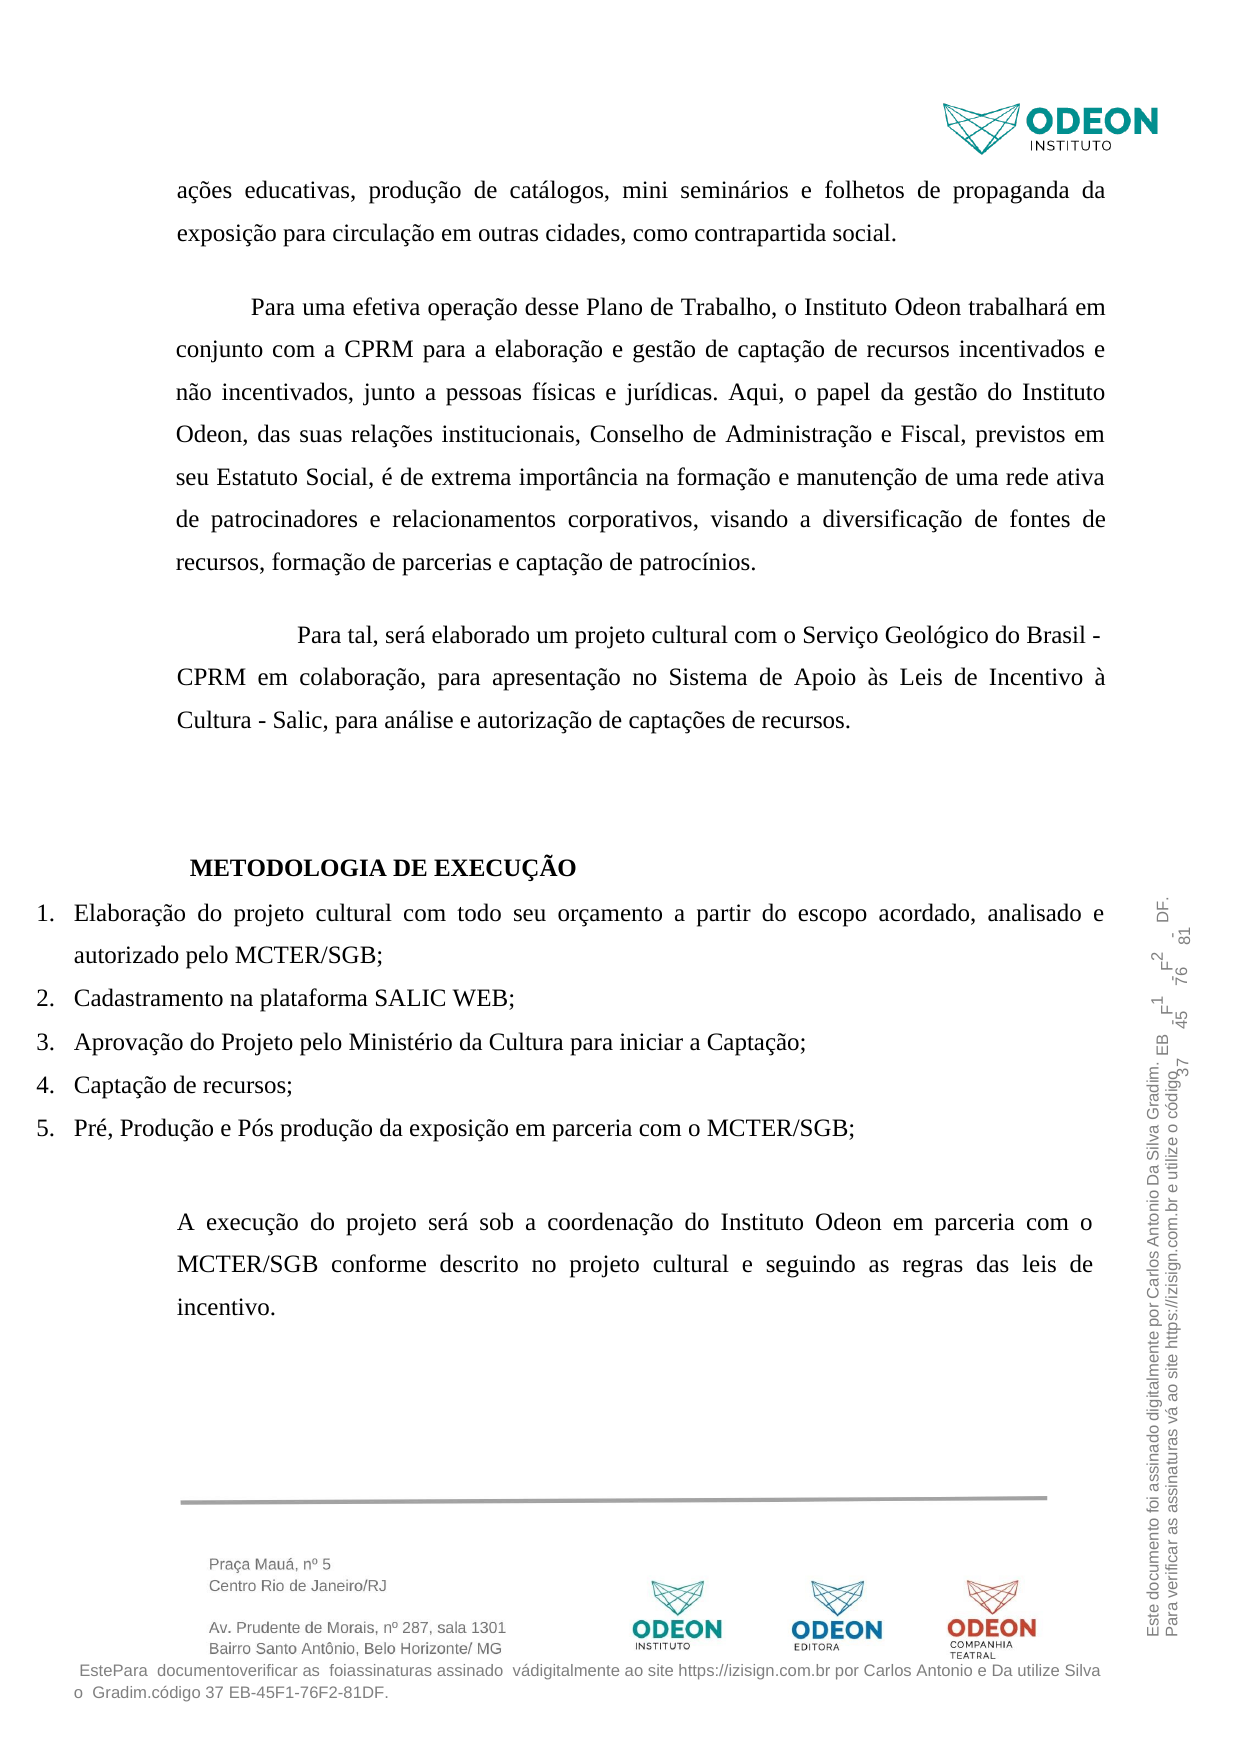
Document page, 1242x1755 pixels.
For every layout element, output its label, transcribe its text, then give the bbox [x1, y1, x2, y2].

text Para tal, será elaborado um projeto cultural com o Serviço Geológico do Brasil - [74, 620, 1107, 649]
list Pré, Produção e Pós produção da exposição em parceria com o MCTER/SGB; [36, 1113, 1106, 1142]
list Captação de recursos; [36, 1070, 1106, 1098]
table_header METODOLOGIA DE EXECUÇÃO [190, 852, 1096, 898]
list Cadastramento na plataforma SALIC WEB; [36, 983, 1106, 1012]
text ações educativas, produção de catálogos, mini seminários e folhetos de propaganda da exposição para circulação em outras cidades, como contrapartida social. [177, 176, 1106, 247]
text Para uma efetiva operação desse Plano de Trabalho, o Instituto Odeon trabalhará em conjunto com a CPRM para a elaboração e gestão de captação de recursos incentivados e não incentivados, junto a pessoas físicas e jurídicas. Aqui, o papel da gestão do Instituto Odeon, das suas relações institucionais, Conselho de Administração e Fiscal, previstos em seu Estatuto Social, é de extrema importância na formação e manutenção de uma rede ativa de patrocinadores e relacionamentos corporativos, visando a diversificação de fontes de recursos, formação de parcerias e captação de patrocínios. [176, 292, 1106, 575]
text A execução do projeto será sob a coordenação do Instituto Odeon em parceria com o MCTER/SGB conforme descrito no projeto cultural e seguindo as regras das leis de incentivo. [177, 1207, 1094, 1321]
list Aprovação do Projeto pelo Ministério da Cultura para iniciar a Captação; [36, 1027, 1106, 1055]
list Elaboração do projeto cultural com todo seu orçamento a partir do escopo acordado, analisado e autorizado pelo MCTER/SGB; [36, 898, 1106, 969]
text CPRM em colaboração, para apresentação no Sistema de Apoio às Leis de Incentivo à Cultura - Salic, para análise e autorização de captações de recursos. [177, 662, 1106, 734]
